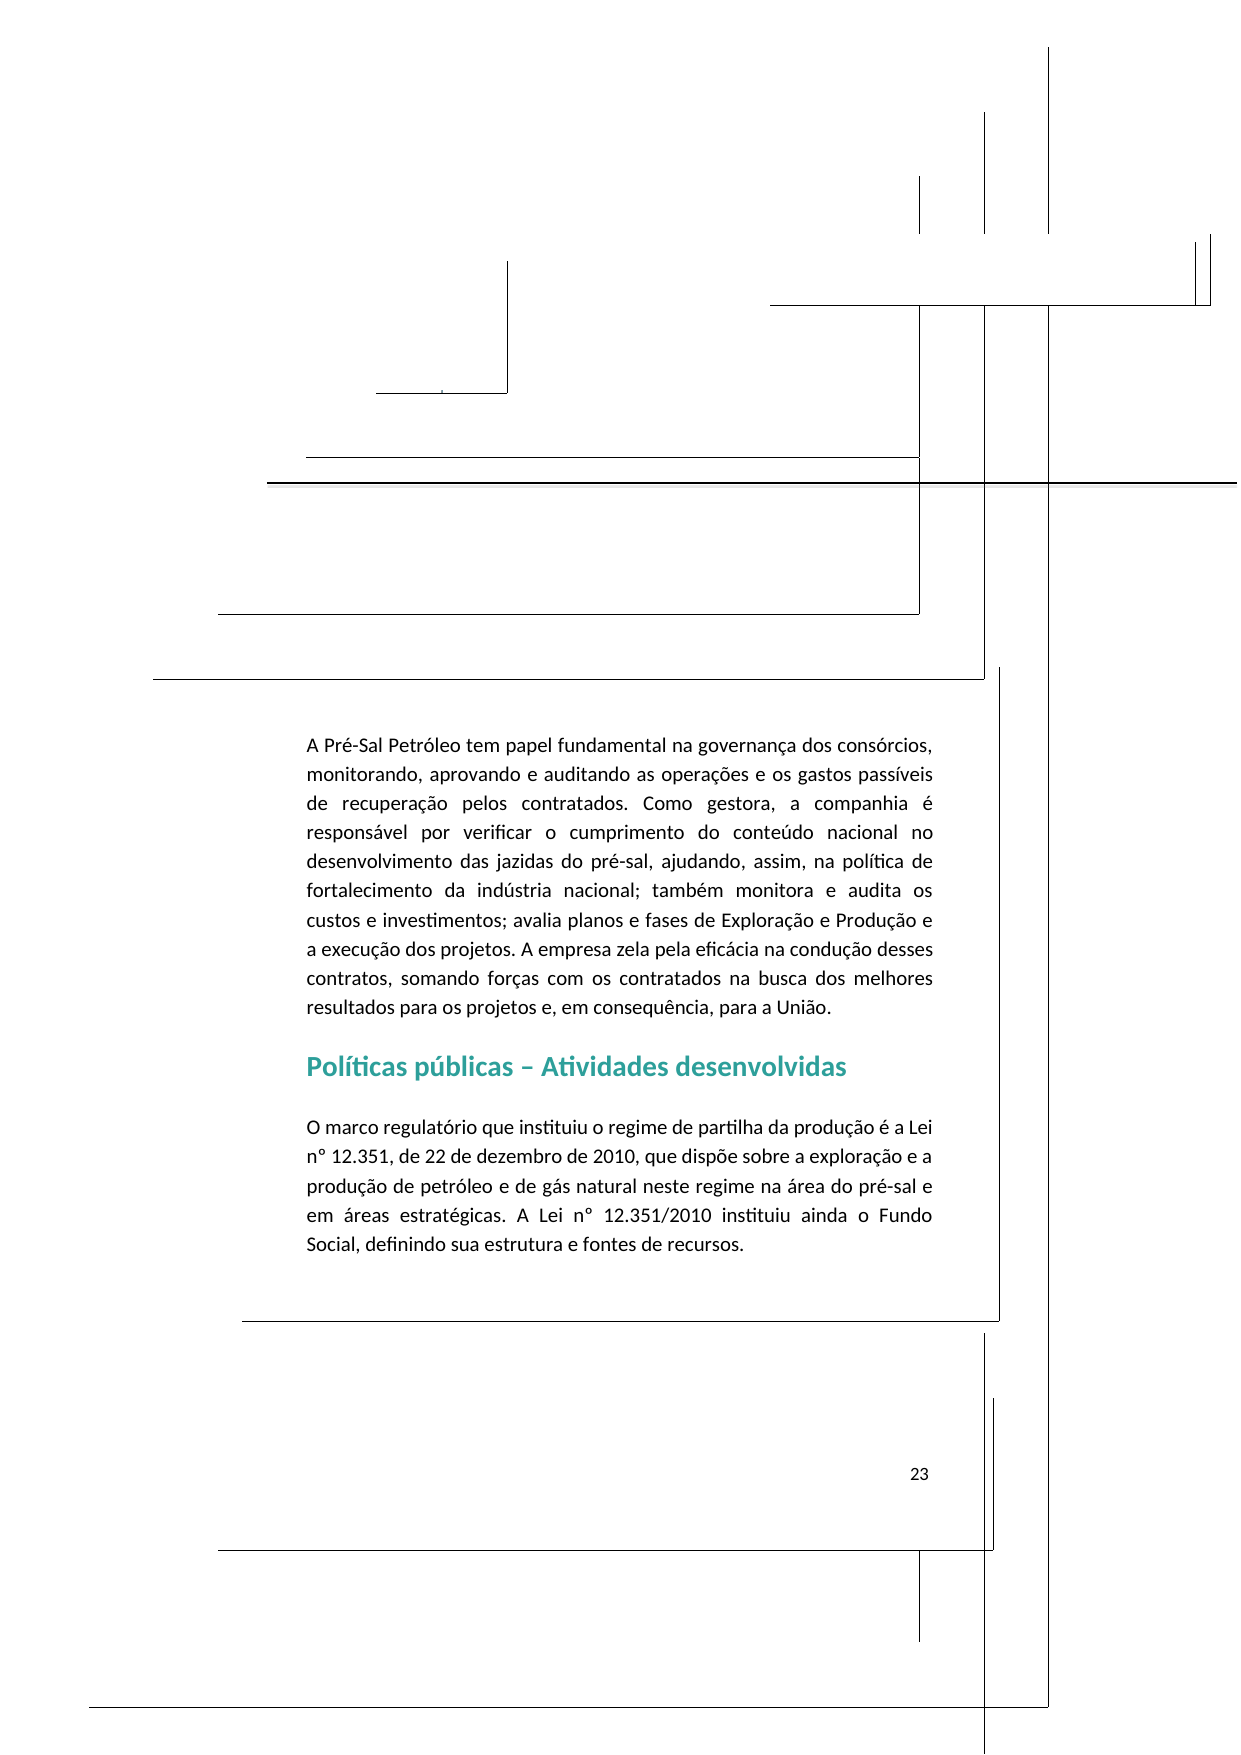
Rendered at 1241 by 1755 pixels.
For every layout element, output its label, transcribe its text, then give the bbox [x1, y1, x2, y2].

text O marco regulatório que instituiu o regime de partilha da produção é a Lei nº 12.351, de 22 de dezembro de 2010, que dispõe sobre a exploração e a produção de petróleo e de gás natural neste regime na área do pré-sal e em áreas estratégicas. A Lei nº 12.351/2010 instituiu ainda o Fundo Social, definindo sua estrutura e fontes de recursos. [242, 1050, 999, 1321]
text A Pré-Sal Petróleo tem papel fundamental na governança dos consórcios, monitorando, aprovando e auditando as operações e os gastos passíveis de recuperação pelos contratados. Como gestora, a companhia é responsável por verificar o cumprimento do conteúdo nacional no desenvolvimento das jazidas do pré-sal, ajudando, assim, na política de fortalecimento da indústria nacional; também monitora e audita os custos e investimentos; avalia planos e fases de Exploração e Produção e a execução dos projetos. A empresa zela pela eficácia na condução desses contratos, somando forças com os contratados na busca dos melhores resultados para os projetos e, em consequência, para a União. [242, 667, 999, 984]
text Políticas públicas – Atividades desenvolvidas [242, 984, 999, 1050]
